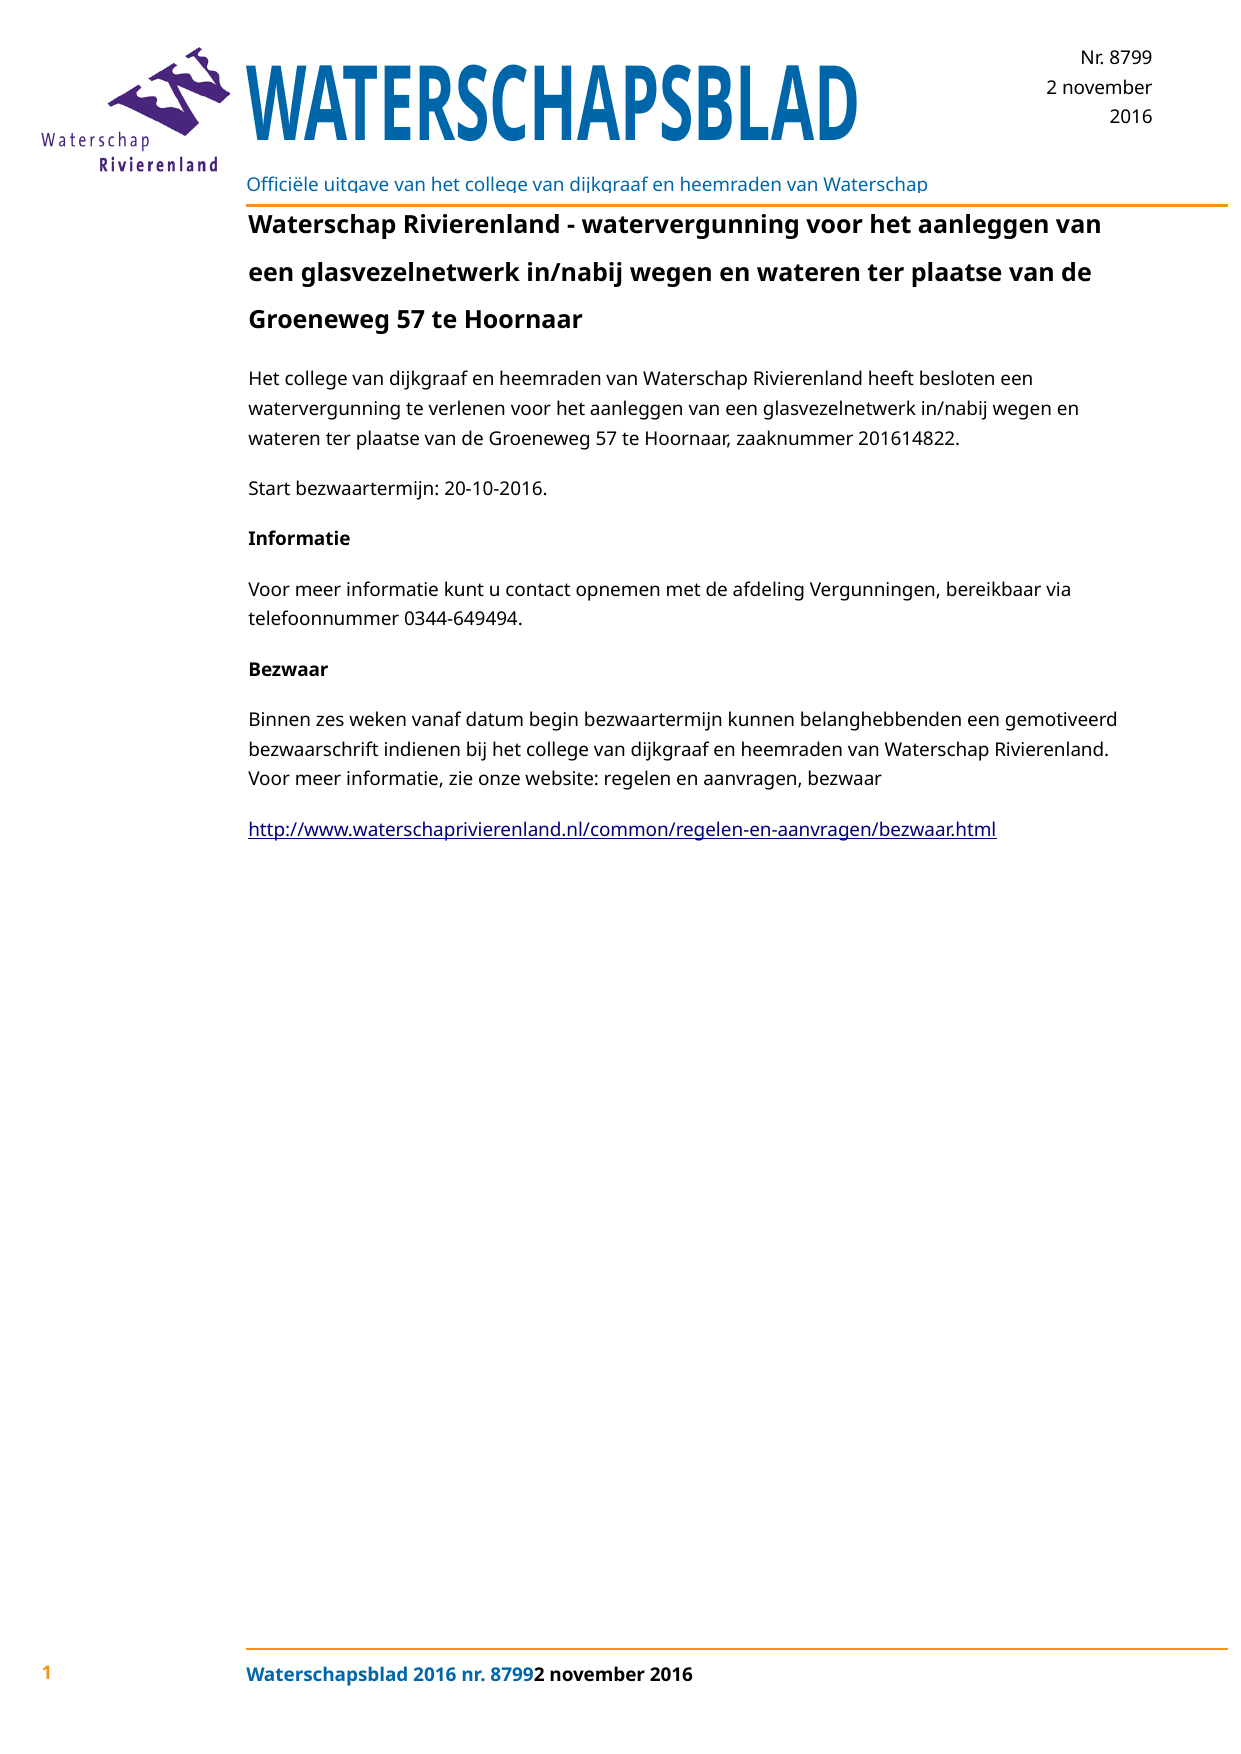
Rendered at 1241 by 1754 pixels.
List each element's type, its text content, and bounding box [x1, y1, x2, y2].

text Voor meer informatie kunt u contact opnemen met de afdeling Vergunningen, bereikbaar via telefoonnummer 0344-649494. [248, 576, 1152, 631]
text Bezwaar [248, 656, 1152, 682]
text Binnen zes weken vanaf datum begin bezwaartermijn kunnen belanghebbenden een gemotiveerd bezwaarschrift indienen bij het college van dijkgraaf en heemraden van Waterschap Rivierenland. Voor meer informatie, zie onze website: regelen en aanvragen, bezwaar [248, 706, 1152, 791]
text Waterschap Rivierenland - watervergunning voor het aanleggen van een glasvezelnetwerk in/nabij wegen en wateren ter plaatse van de Groeneweg 57 te Hoornaar [248, 207, 1152, 336]
text Start bezwaartermijn: 20-10-2016. [248, 475, 1152, 501]
text Het college van dijkgraaf en heemraden van Waterschap Rivierenland heeft besloten een watervergunning te verlenen voor het aanleggen van een glasvezelnetwerk in/nabij wegen en wateren ter plaatse van de Groeneweg 57 te Hoornaar, zaaknummer 201614822. [248, 366, 1152, 450]
text Informatie [248, 526, 1152, 551]
text http://www.waterschaprivierenland.nl/common/regelen-en-aanvragen/bezwaar.html [248, 816, 1152, 842]
picture [41, 47, 231, 172]
